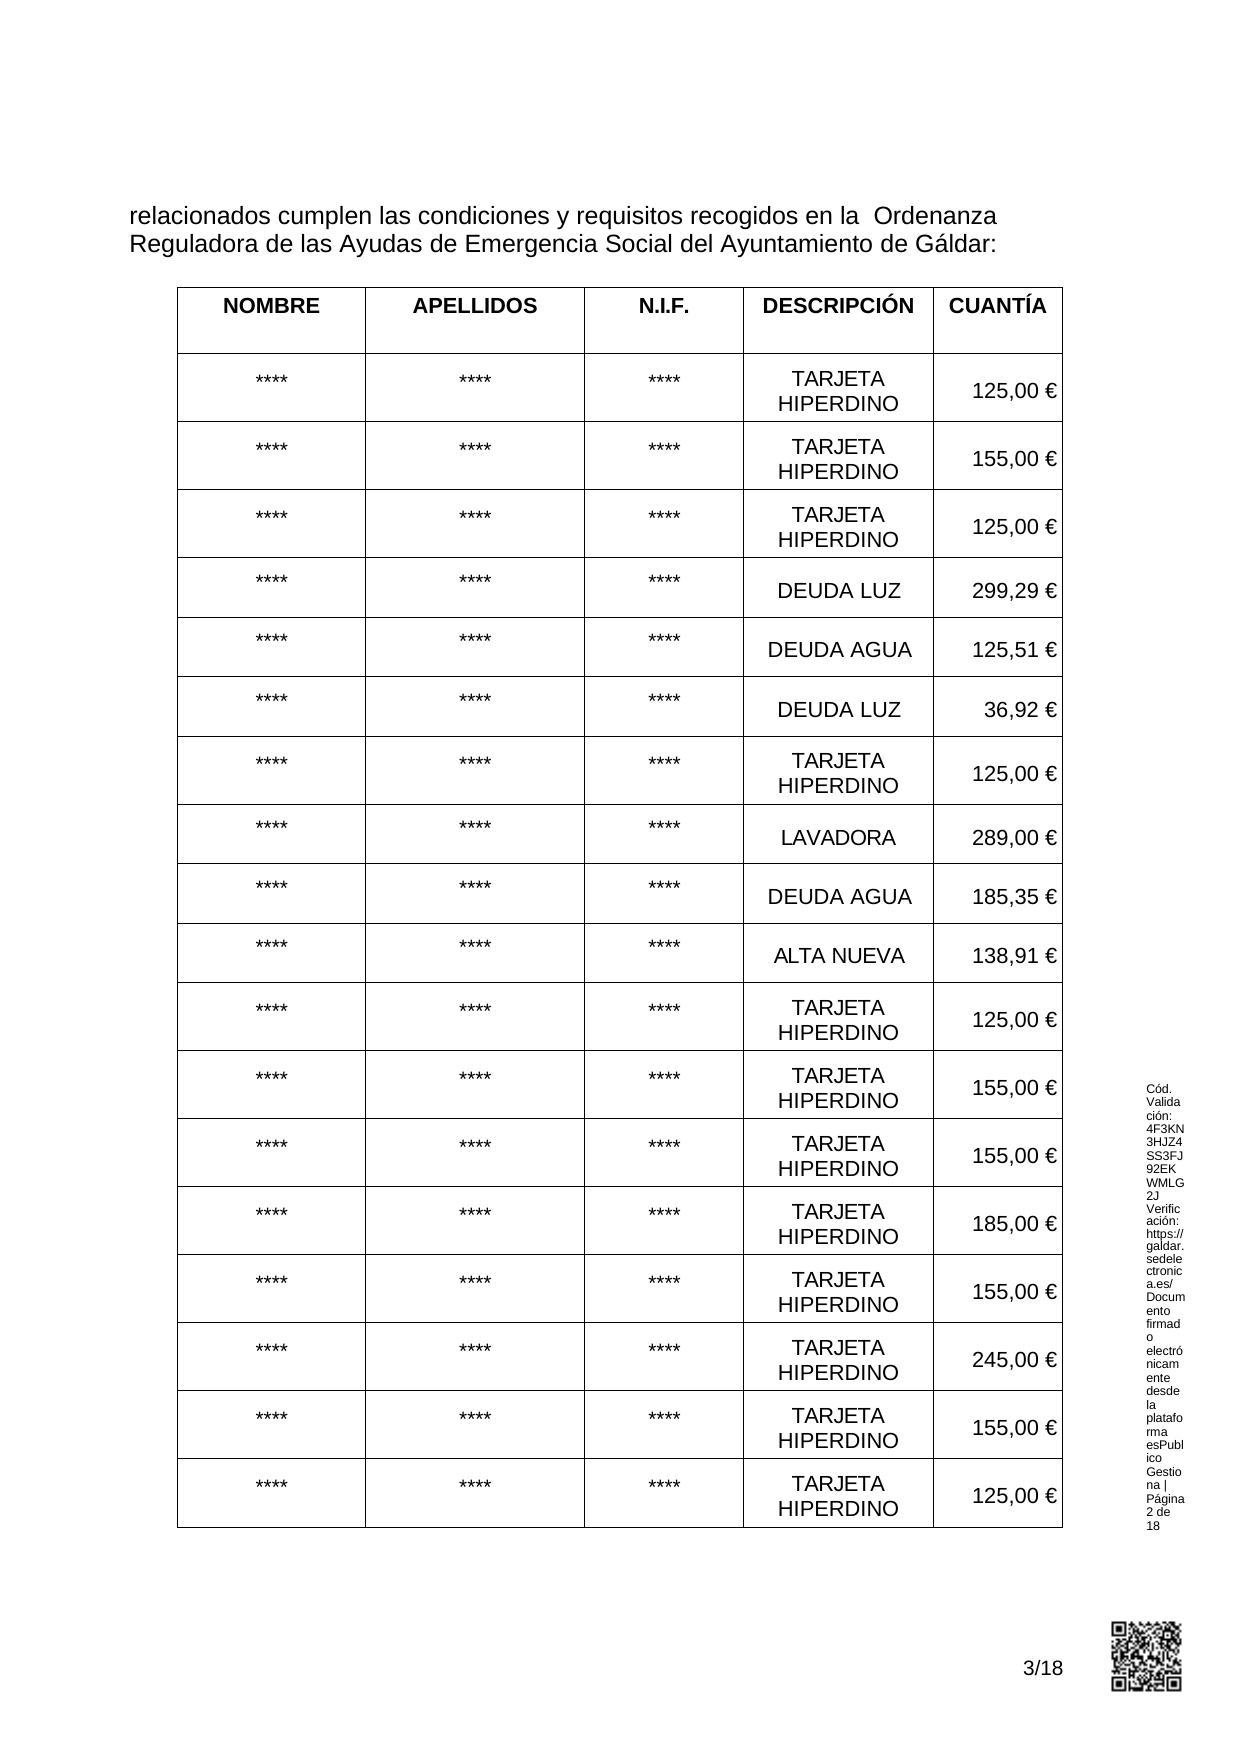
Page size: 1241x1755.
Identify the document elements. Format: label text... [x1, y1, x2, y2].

table_cell **** [178, 490, 365, 557]
table_cell **** [585, 1391, 743, 1458]
table_cell **** [585, 1255, 743, 1322]
table_cell **** [585, 737, 743, 804]
table_cell 155,00 € [934, 1051, 1062, 1118]
table_cell 125,00 € [934, 1459, 1062, 1526]
table_cell TARJETA HIPERDINO [744, 490, 933, 557]
table_cell **** [178, 737, 365, 804]
table_cell 155,00 € [934, 1119, 1062, 1186]
table_cell **** [178, 1323, 365, 1390]
table_header APELLIDOS [366, 288, 584, 353]
table_cell **** [178, 1051, 365, 1118]
table_cell **** [366, 1323, 584, 1390]
table_cell **** [366, 983, 584, 1050]
table_cell **** [585, 618, 743, 676]
table_cell TARJETA HIPERDINO [744, 737, 933, 804]
table_cell **** [178, 558, 365, 617]
table_cell **** [585, 983, 743, 1050]
table_cell **** [585, 490, 743, 557]
table_cell **** [366, 1459, 584, 1526]
table_cell **** [366, 737, 584, 804]
table_cell **** [178, 1187, 365, 1254]
table_cell 155,00 € [934, 1391, 1062, 1458]
table_cell TARJETA HIPERDINO [744, 1323, 933, 1390]
table_cell **** [366, 677, 584, 736]
table_cell TARJETA HIPERDINO [744, 1391, 933, 1458]
table_cell **** [585, 677, 743, 736]
table_cell **** [178, 864, 365, 923]
table_cell **** [366, 490, 584, 557]
table_header CUANTÍA [934, 288, 1062, 353]
table_header N.I.F. [585, 288, 743, 353]
table_cell DEUDA AGUA [744, 618, 933, 676]
table_cell **** [366, 805, 584, 863]
table_cell **** [585, 864, 743, 923]
table_cell 289,00 € [934, 805, 1062, 863]
table_cell **** [178, 1255, 365, 1322]
table_cell **** [366, 422, 584, 489]
table_cell **** [585, 354, 743, 421]
table_cell TARJETA HIPERDINO [744, 983, 933, 1050]
table_cell **** [585, 805, 743, 863]
table_cell LAVADORA [744, 805, 933, 863]
table_cell ALTA NUEVA [744, 924, 933, 982]
table_cell **** [585, 422, 743, 489]
table_cell **** [585, 558, 743, 617]
table_cell 185,00 € [934, 1187, 1062, 1254]
table_cell **** [585, 1119, 743, 1186]
table_cell TARJETA HIPERDINO [744, 1119, 933, 1186]
table_cell TARJETA HIPERDINO [744, 1255, 933, 1322]
table_cell DEUDA LUZ [744, 558, 933, 617]
table_cell **** [178, 805, 365, 863]
text relacionados cumplen las condiciones y requisitos recogidos en la Ordenanza Reguladora de las Ayudas de Emergencia Social del Ayuntamiento de Gáldar: [129, 201, 1062, 258]
table_cell **** [178, 924, 365, 982]
table_cell 125,00 € [934, 983, 1062, 1050]
table_cell **** [366, 1051, 584, 1118]
table_cell **** [178, 354, 365, 421]
table_cell **** [366, 1255, 584, 1322]
table_cell **** [178, 1459, 365, 1526]
table_header NOMBRE [178, 288, 365, 353]
table_cell **** [178, 1119, 365, 1186]
text Verificación: https://galdar.sedelectronica.es/ [1146, 1203, 1186, 1291]
table_cell **** [366, 864, 584, 923]
table_cell TARJETA HIPERDINO [744, 1051, 933, 1118]
table_cell **** [366, 924, 584, 982]
text Cód. Validación: 4F3KN3HJZ4SS3FJ92EKWMLG2J [1146, 1082, 1186, 1203]
table_cell **** [366, 354, 584, 421]
table_cell 125,00 € [934, 490, 1062, 557]
table_cell **** [178, 618, 365, 676]
table_header DESCRIPCIÓN [744, 288, 933, 353]
table_cell **** [178, 1391, 365, 1458]
table_cell **** [585, 924, 743, 982]
table_cell TARJETA HIPERDINO [744, 354, 933, 421]
table_cell **** [178, 983, 365, 1050]
table_cell **** [366, 1187, 584, 1254]
text Documento firmado electrónicamente desde la plataforma esPublico Gestiona | Página 2 de 18 [1146, 1291, 1186, 1533]
table_cell 185,35 € [934, 864, 1062, 923]
table_cell **** [178, 677, 365, 736]
table_cell **** [366, 618, 584, 676]
table_cell 125,51 € [934, 618, 1062, 676]
table_cell **** [585, 1187, 743, 1254]
table_cell **** [366, 558, 584, 617]
table_cell 245,00 € [934, 1323, 1062, 1390]
table_cell DEUDA AGUA [744, 864, 933, 923]
table_cell 299,29 € [934, 558, 1062, 617]
table_cell **** [178, 422, 365, 489]
table_cell **** [366, 1119, 584, 1186]
table_cell **** [585, 1323, 743, 1390]
table_cell 125,00 € [934, 737, 1062, 804]
table_cell 155,00 € [934, 1255, 1062, 1322]
table_cell **** [585, 1051, 743, 1118]
table_cell 125,00 € [934, 354, 1062, 421]
table_cell TARJETA HIPERDINO [744, 422, 933, 489]
table_cell 138,91 € [934, 924, 1062, 982]
table_cell **** [585, 1459, 743, 1526]
table_cell **** [366, 1391, 584, 1458]
table_cell 36,92 € [934, 677, 1062, 736]
table_cell TARJETA HIPERDINO [744, 1187, 933, 1254]
table_cell DEUDA LUZ [744, 677, 933, 736]
table_cell 155,00 € [934, 422, 1062, 489]
table_cell TARJETA HIPERDINO [744, 1459, 933, 1526]
